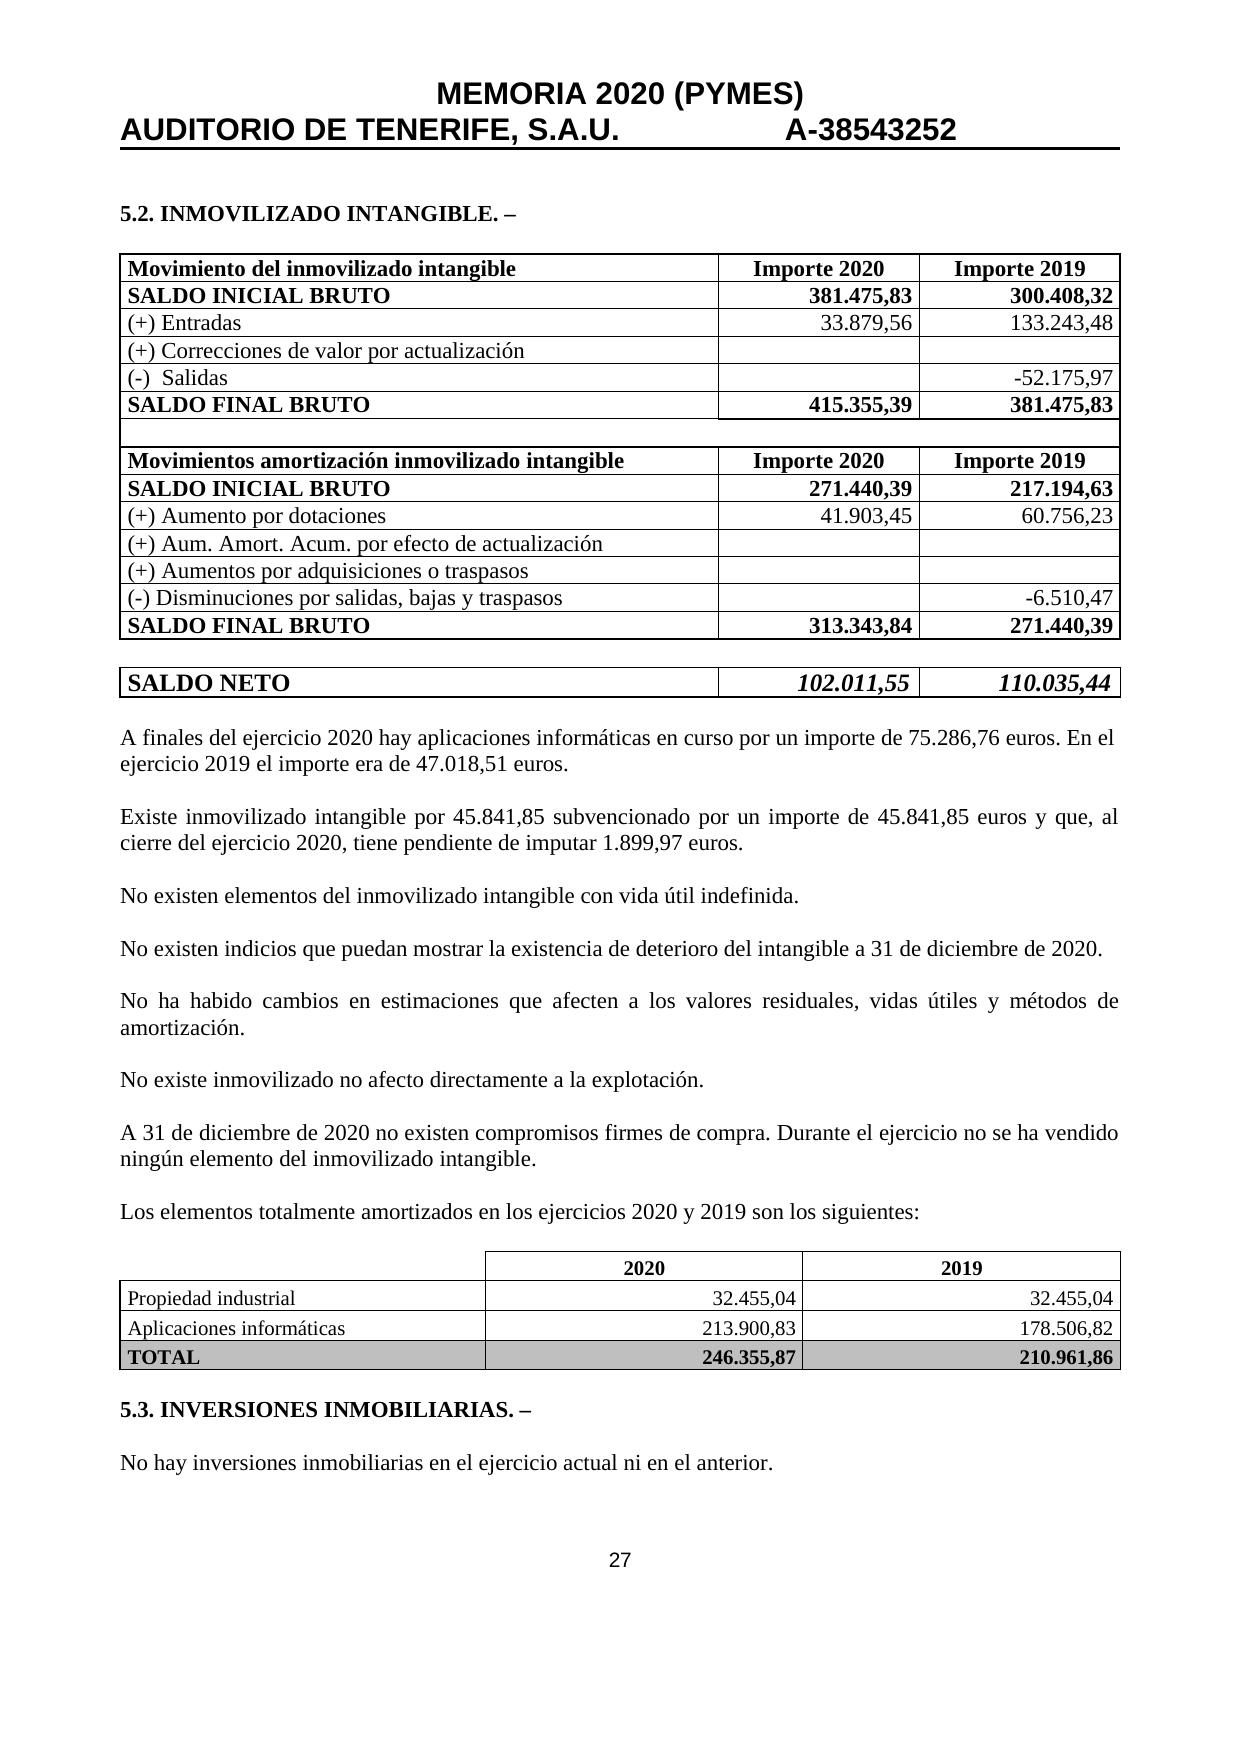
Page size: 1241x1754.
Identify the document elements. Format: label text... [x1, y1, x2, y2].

table_header 2020 [486, 1252, 802, 1280]
table_cell [719, 337, 919, 363]
text No existe inmovilizado no afecto directamente a la explotación. [120, 1066, 1120, 1093]
text Los elementos totalmente amortizados en los ejercicios 2020 y 2019 son los siguientes: [120, 1198, 1120, 1224]
table_cell SALDO INICIAL BRUTO [121, 475, 718, 501]
text No existen indicios que puedan mostrar la existencia de deterioro del intangible a 31 de diciembre de 2020. [120, 934, 1120, 961]
table_cell [719, 530, 919, 556]
table_cell Movimientos amortización inmovilizado intangible [121, 448, 718, 474]
text Existe inmovilizado intangible por 45.841,85 subvencionado por un importe de 45.841,85 euros y que, al cierre del ejercicio 2020, tiene pendiente de imputar 1.899,97 euros. [120, 803, 1120, 856]
table_cell [719, 557, 919, 583]
table_cell 178.506,82 [803, 1311, 1120, 1339]
text No ha habido cambios en estimaciones que afecten a los valores residuales, vidas útiles y métodos de amortización. [120, 987, 1120, 1040]
table_cell (+) Aumento por dotaciones [121, 502, 718, 528]
table_cell 133.243,48 [920, 309, 1119, 336]
table_header 2019 [803, 1252, 1120, 1280]
table_cell 415.355,39 [719, 392, 919, 418]
table_cell 32.455,04 [803, 1281, 1120, 1310]
table_cell [920, 337, 1119, 363]
table_cell Propiedad industrial [121, 1281, 485, 1310]
table_cell 102.011,55 [719, 668, 919, 696]
text No existen elementos del inmovilizado intangible con vida útil indefinida. [120, 882, 1120, 908]
table_header Movimiento del inmovilizado intangible [121, 255, 718, 281]
table_cell SALDO NETO [121, 668, 718, 696]
table_cell [919, 640, 1120, 667]
table_cell [718, 640, 919, 667]
table_cell 381.475,83 [920, 392, 1119, 418]
table_cell [120, 640, 718, 667]
table_cell 213.900,83 [486, 1311, 802, 1339]
table_cell TOTAL [121, 1341, 485, 1369]
text 5.3. INVERSIONES INMOBILIARIAS. – [120, 1397, 1120, 1423]
table_cell 246.355,87 [486, 1341, 802, 1369]
table_cell [719, 584, 919, 611]
table_cell Importe 2020 [719, 448, 919, 474]
table_header [120, 1251, 485, 1280]
table_cell [121, 419, 718, 446]
table_cell [919, 420, 1119, 446]
text 5.2. INMOVILIZADO INTANGIBLE. – [120, 200, 1120, 226]
table_cell -6.510,47 [920, 584, 1119, 611]
table_cell 210.961,86 [803, 1341, 1120, 1369]
table_cell 217.194,63 [920, 475, 1119, 501]
table_cell 60.756,23 [920, 502, 1119, 528]
text No hay inversiones inmobiliarias en el ejercicio actual ni en el anterior. [120, 1449, 1120, 1476]
table_cell (+) Aumentos por adquisiciones o traspasos [121, 557, 718, 583]
table_cell 381.475,83 [719, 282, 919, 308]
table_cell 271.440,39 [920, 612, 1119, 638]
table_cell -52.175,97 [920, 364, 1119, 391]
table_cell (+) Aum. Amort. Acum. por efecto de actualización [121, 530, 718, 556]
table_cell (-) Disminuciones por salidas, bajas y traspasos [121, 584, 718, 611]
table_cell (-) Salidas [121, 364, 718, 391]
table_cell 110.035,44 [920, 668, 1120, 696]
table_cell (+) Entradas [121, 309, 718, 336]
table_header Importe 2020 [719, 255, 919, 281]
table_cell SALDO FINAL BRUTO [121, 392, 718, 418]
table_cell [920, 557, 1119, 583]
text A 31 de diciembre de 2020 no existen compromisos firmes de compra. Durante el ejercicio no se ha vendido ningún elemento del inmovilizado intangible. [120, 1119, 1120, 1172]
table_cell Importe 2019 [920, 448, 1119, 474]
table_cell 271.440,39 [719, 475, 919, 501]
table_cell [719, 364, 919, 391]
table_cell Aplicaciones informáticas [121, 1311, 485, 1339]
table_cell [920, 530, 1119, 556]
table_header Importe 2019 [920, 255, 1119, 281]
table_cell [718, 420, 919, 446]
table_cell SALDO FINAL BRUTO [121, 612, 718, 638]
table_cell 300.408,32 [920, 282, 1119, 308]
table_cell 313.343,84 [719, 612, 919, 638]
table_cell (+) Correcciones de valor por actualización [121, 337, 718, 363]
table_cell 32.455,04 [486, 1281, 802, 1310]
table_cell 33.879,56 [719, 309, 919, 336]
table_cell SALDO INICIAL BRUTO [121, 282, 718, 308]
text A finales del ejercicio 2020 hay aplicaciones informáticas en curso por un importe de 75.286,76 euros. En el ejercicio 2019 el importe era de 47.018,51 euros. [120, 724, 1120, 776]
table_cell 41.903,45 [719, 502, 919, 528]
